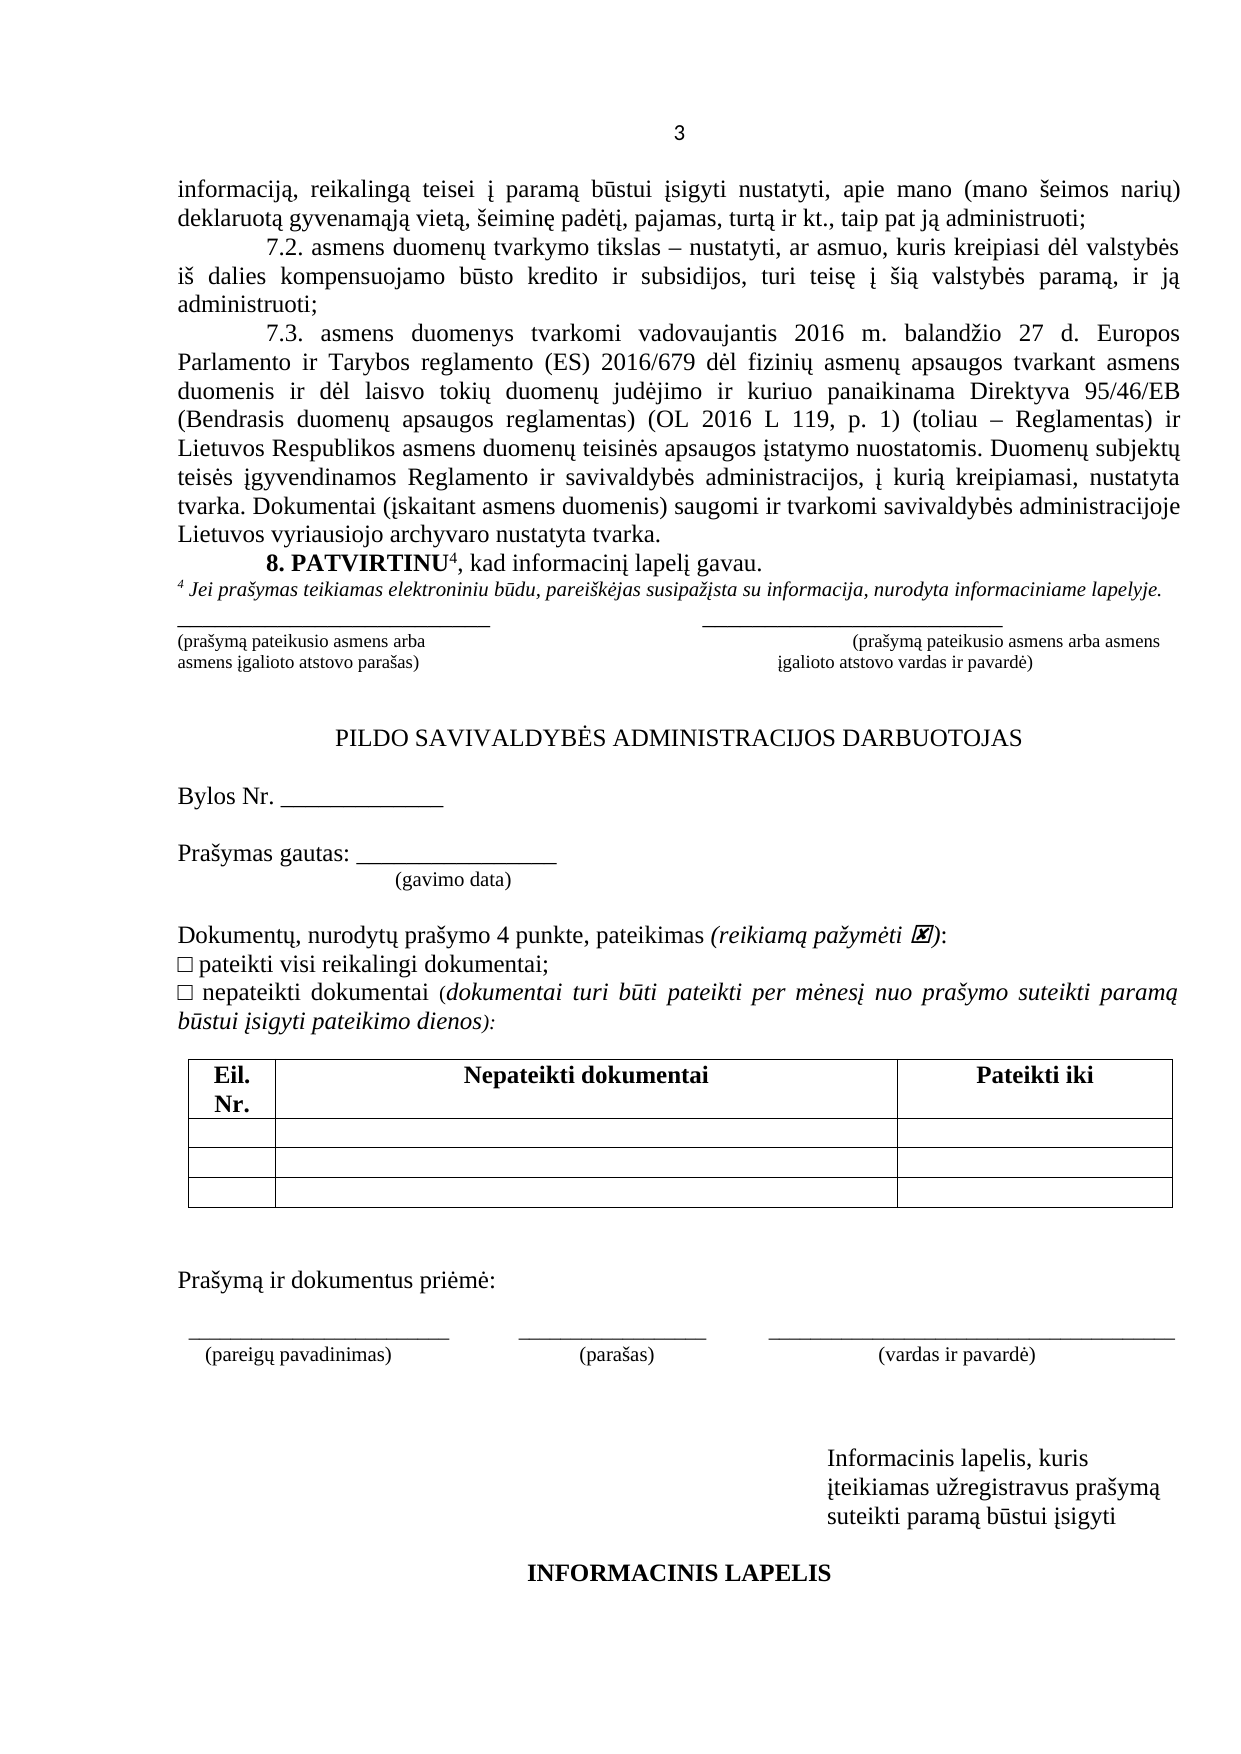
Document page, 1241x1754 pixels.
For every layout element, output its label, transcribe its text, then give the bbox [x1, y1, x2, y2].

table_cell [276, 1148, 897, 1177]
text Prašymą ir dokumentus priėmė: [177, 1265, 1181, 1294]
text 4 Jei prašymas teikiamas elektroniniu būdu, pareiškėjas susipažįsta su informacija, nurodyta informaciniame lapelyje. [177, 577, 1181, 601]
text (prašymą pateikusio asmens arba (prašymą pateikusio asmens arba asmens [177, 630, 1181, 651]
text (gavimo data) [312, 867, 1181, 891]
table_cell [898, 1178, 1172, 1207]
table_header __________________ _______________________________________ (parašas) (vardas ir pavardė) [507, 1318, 1186, 1414]
table_cell [276, 1119, 897, 1147]
text informaciją, reikalingą teisei į paramą būstui įsigyti nustatyti, apie mano (mano šeimos narių) deklaruotą gyvenamąją vietą, šeiminę padėtį, pajamas, turtą ir kt., taip pat ją administruoti; [177, 174, 1181, 232]
text □ pateikti visi reikalingi dokumentai; [177, 949, 1181, 977]
text 7.2. asmens duomenų tvarkymo tikslas – nustatyti, ar asmuo, kuris kreipiasi dėl valstybės iš dalies kompensuojamo būsto kredito ir subsidijos, turi teisę į šią valstybės paramą, ir ją administruoti; [177, 232, 1181, 318]
table_cell [189, 1148, 275, 1177]
text Informacinis lapelis, kuris [827, 1443, 1181, 1472]
text Prašymas gautas: ________________ [177, 838, 1181, 867]
table_cell [898, 1119, 1172, 1147]
text PILDO SAVIVALDYBĖS ADMINISTRACIJOS DARBUOTOJAS [177, 723, 1181, 752]
table_header Pateikti iki [898, 1060, 1172, 1117]
table_cell [189, 1178, 275, 1207]
table_header Nepateikti dokumentai [276, 1060, 897, 1117]
table_cell [189, 1119, 275, 1147]
table_cell [276, 1178, 897, 1207]
text 7.3. asmens duomenys tvarkomi vadovaujantis 2016 m. balandžio 27 d. Europos Parlamento ir Tarybos reglamento (ES) 2016/679 dėl fizinių asmenų apsaugos tvarkant asmens duomenis ir dėl laisvo tokių duomenų judėjimo ir kuriuo panaikinama Direktyva 95/46/EB (Bendrasis duomenų apsaugos reglamentas) (OL 2016 L 119, p. 1) (toliau – Reglamentas) ir Lietuvos Respublikos asmens duomenų teisinės apsaugos įstatymo nuostatomis. Duomenų subjektų teisės įgyvendinamos Reglamento ir savivaldybės administracijos, į kurią kreipiamasi, nustatyta tvarka. Dokumentai (įskaitant asmens duomenis) saugomi ir tvarkomi savivaldybės administracijoje Lietuvos vyriausiojo archyvaro nustatyta tvarka. [177, 318, 1181, 548]
text □ nepateikti dokumentai (dokumentai turi būti pateikti per mėnesį nuo prašymo suteikti paramą būstui įsigyti pateikimo dienos): [177, 977, 1181, 1035]
table_cell [898, 1148, 1172, 1177]
text INFORMACINIS LAPELIS [177, 1558, 1181, 1587]
table_header _________________________ (pareigų pavadinimas) [177, 1318, 507, 1414]
text 8. PATVIRTINU4, kad informacinį lapelį gavau. [177, 548, 1181, 577]
text Dokumentų, nurodytų prašymo 4 punkte, pateikimas (reikiamą pažymėti ): [177, 920, 1181, 949]
text Bylos Nr. _____________ [177, 781, 1181, 809]
text _________________________ ________________________ [177, 601, 1181, 630]
table_header Eil. Nr. [189, 1060, 275, 1117]
text įteikiamas užregistravus prašymą suteikti paramą būstui įsigyti [827, 1472, 1181, 1529]
text asmens įgalioto atstovo parašas) įgalioto atstovo vardas ir pavardė) [177, 651, 1181, 673]
